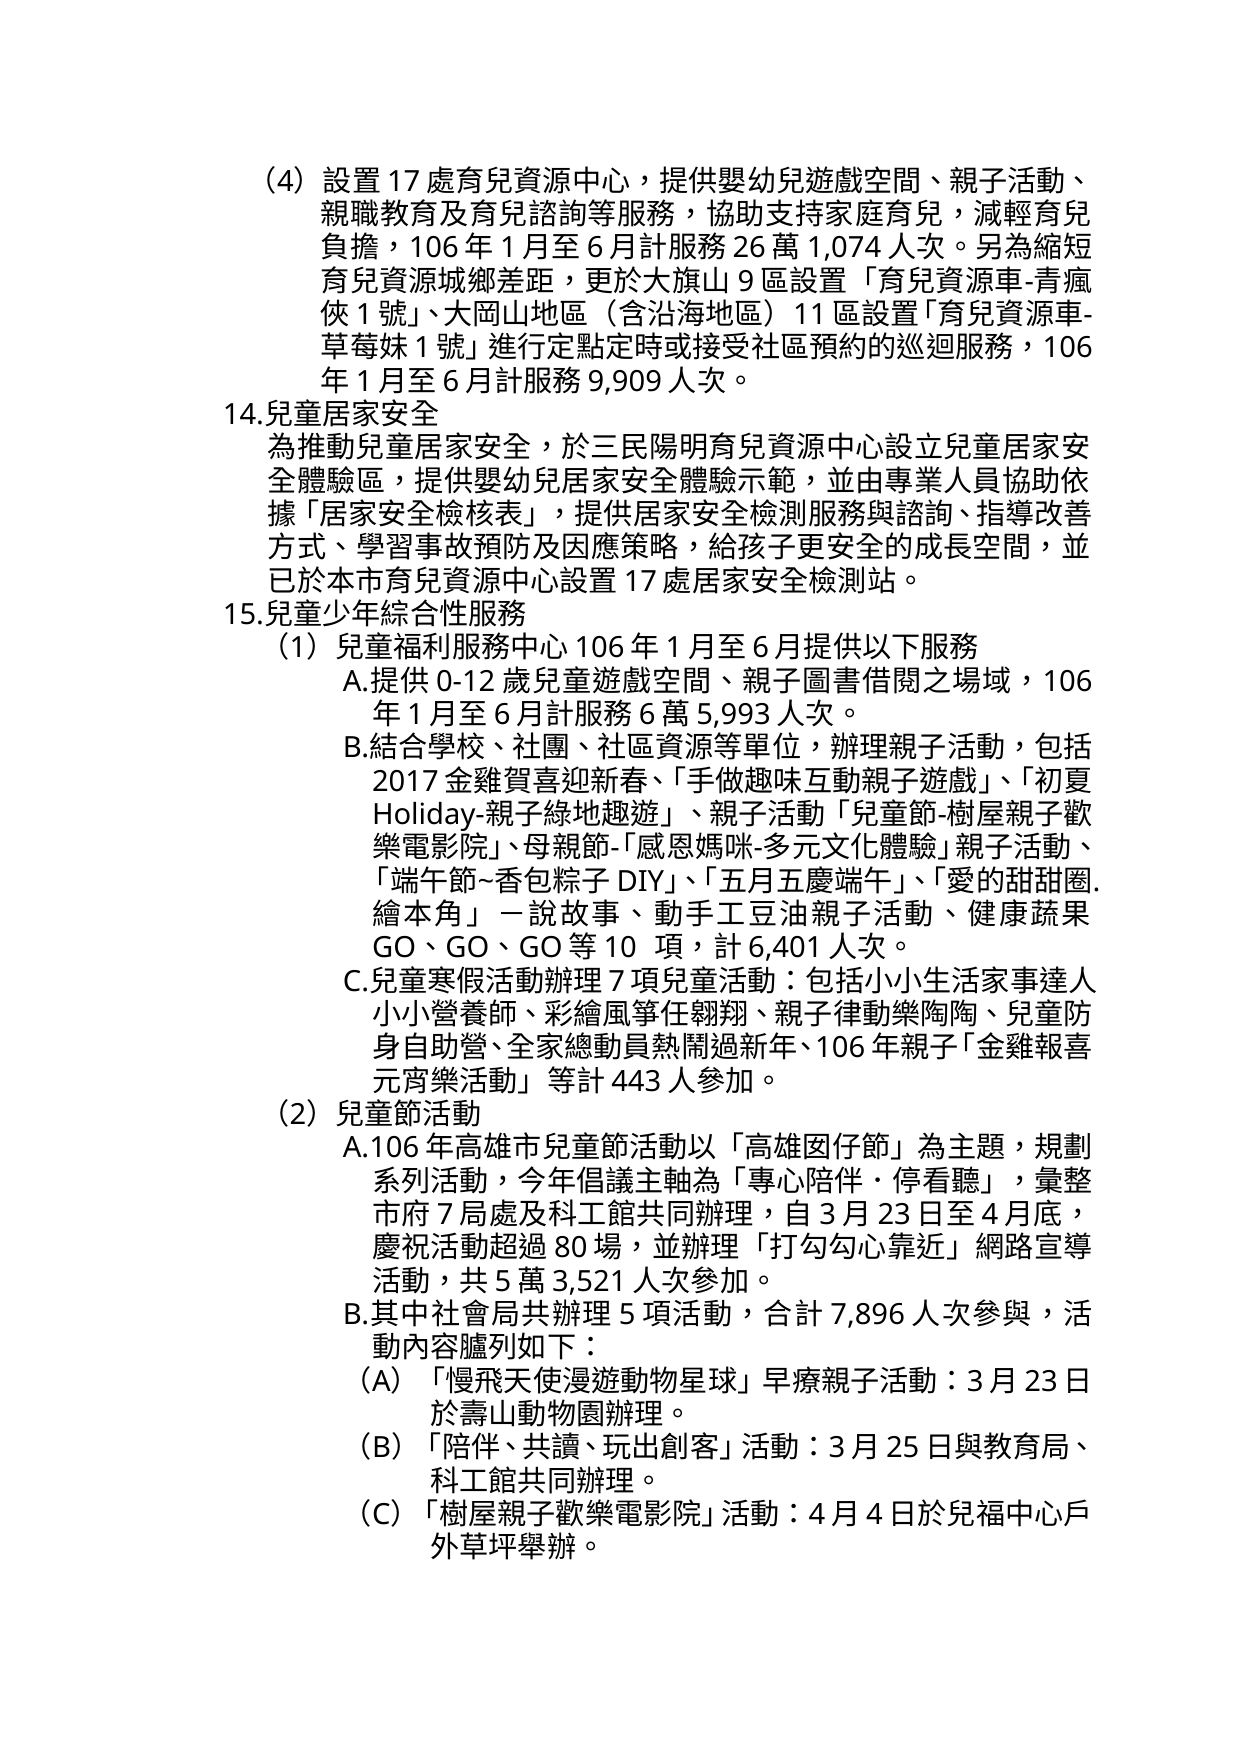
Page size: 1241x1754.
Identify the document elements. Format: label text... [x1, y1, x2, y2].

text 為推動兒童居家安全，於三民陽明育兒資源中心設立兒童居家安全體驗區，提供嬰幼兒居家安全體驗示範，並由專業人員協助依據「居家安全檢核表」，提供居家安全檢測服務與諮詢、指導改善方式、學習事故預防及因應策略，給孩子更安全的成長空間，並已於本市育兒資源中心設置17處居家安全檢測站。 [268, 431, 1092, 598]
text B.結合學校、社團、社區資源等單位，辦理親子活動，包括2017金雞賀喜迎新春、「手做趣味互動親子遊戲」、「初夏Holiday-親子綠地趣遊」、親子活動「兒童節-樹屋親子歡樂電影院」、母親節-「感恩媽咪-多元文化體驗」親子活動、「端午節~香包粽子DIY」、「五月五慶端午」、「愛的甜甜圈.繪本角」－說故事、動手工豆油親子活動、健康蔬果GO、GO、GO等10項，計6,401人次。 [343, 731, 1092, 964]
text （A）「慢飛天使漫遊動物星球」早療親子活動：3月23日於壽山動物園辦理。 [343, 1364, 1092, 1431]
text A.106年高雄市兒童節活動以「高雄囡仔節」為主題，規劃系列活動，今年倡議主軸為「專心陪伴．停看聽」，彙整市府7局處及科工館共同辦理，自3月23日至4月底，慶祝活動超過80場，並辦理「打勾勾心靠近」網路宣導活動，共5萬3,521人次參加。 [343, 1131, 1092, 1298]
text （C）「樹屋親子歡樂電影院」活動：4月4日於兒福中心戶外草坪舉辦。 [343, 1498, 1092, 1564]
text 14.兒童居家安全 [223, 398, 1092, 431]
text （4）設置17處育兒資源中心，提供嬰幼兒遊戲空間、親子活動、親職教育及育兒諮詢等服務，協助支持家庭育兒，減輕育兒負擔，106年1月至6月計服務26萬1,074人次。另為縮短育兒資源城鄉差距，更於大旗山9區設置「育兒資源車-青瘋俠1號」、大岡山地區（含沿海地區）11區設置「育兒資源車-草莓妹1號」進行定點定時或接受社區預約的巡迴服務，106年1月至6月計服務9,909人次。 [248, 164, 1092, 398]
text （2）兒童節活動 [260, 1098, 1092, 1131]
text （B）「陪伴、共讀、玩出創客」活動：3月25日與教育局、科工館共同辦理。 [343, 1431, 1092, 1498]
text 15.兒童少年綜合性服務 [223, 598, 1092, 631]
text C.兒童寒假活動辦理7項兒童活動：包括小小生活家事達人、小小營養師、彩繪風箏任翱翔、親子律動樂陶陶、兒童防身自助營、全家總動員熱鬧過新年、106年親子「金雞報喜元宵樂活動」等計443人參加。 [343, 964, 1092, 1098]
text B.其中社會局共辦理5項活動，合計7,896人次參與，活動內容臚列如下： [343, 1298, 1092, 1364]
text （1）兒童福利服務中心106年1月至6月提供以下服務 [260, 631, 1092, 664]
text A.提供0-12歲兒童遊戲空間、親子圖書借閱之場域，106年1月至6月計服務6萬5,993人次。 [343, 664, 1092, 731]
